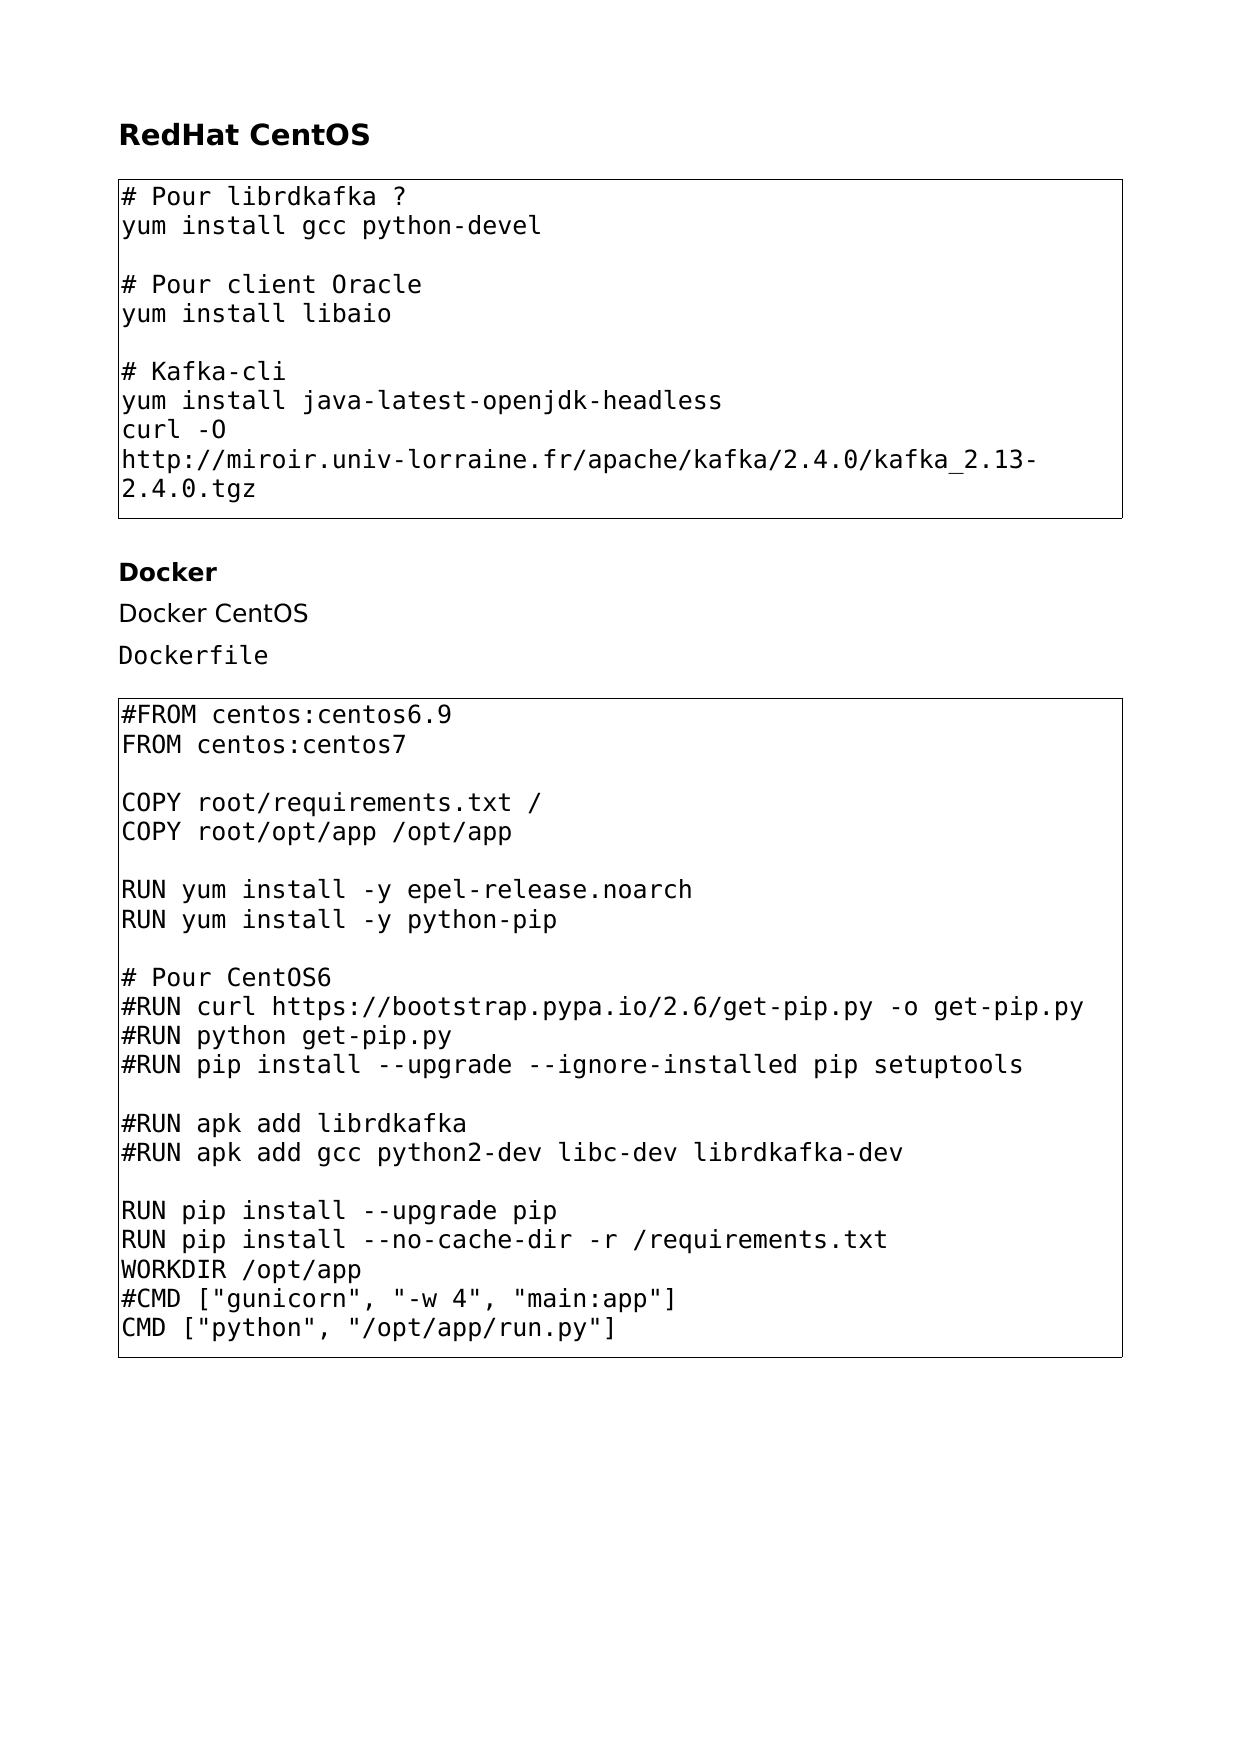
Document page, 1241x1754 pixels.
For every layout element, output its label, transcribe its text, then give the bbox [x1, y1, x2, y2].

subtitle Docker [118, 558, 1122, 587]
text Dockerfile [118, 641, 1122, 670]
table_header # Pour librdkafka ? yum install gcc python-devel # Pour client Oracle yum install libaio # Kafka-cli yum install java-latest-openjdk-headless curl -O http://miroir.univ-lorraine.fr/apache/kafka/2.4.0/kafka_2.13-2.4.0.tgz [119, 180, 1122, 518]
text Docker CentOS [118, 599, 1122, 629]
subtitle RedHat CentOS [118, 118, 1122, 152]
table_header #FROM centos:centos6.9 FROM centos:centos7 COPY root/requirements.txt / COPY root/opt/app /opt/app RUN yum install -y epel-release.noarch RUN yum install -y python-pip # Pour CentOS6 #RUN curl https://bootstrap.pypa.io/2.6/get-pip.py -o get-pip.py #RUN python get-pip.py #RUN pip install --upgrade --ignore-installed pip setuptools #RUN apk add librdkafka #RUN apk add gcc python2-dev libc-dev librdkafka-dev RUN pip install --upgrade pip RUN pip install --no-cache-dir -r /requirements.txt WORKDIR /opt/app #CMD ["gunicorn", "-w 4", "main:app"] CMD ["python", "/opt/app/run.py"] [119, 699, 1122, 1357]
